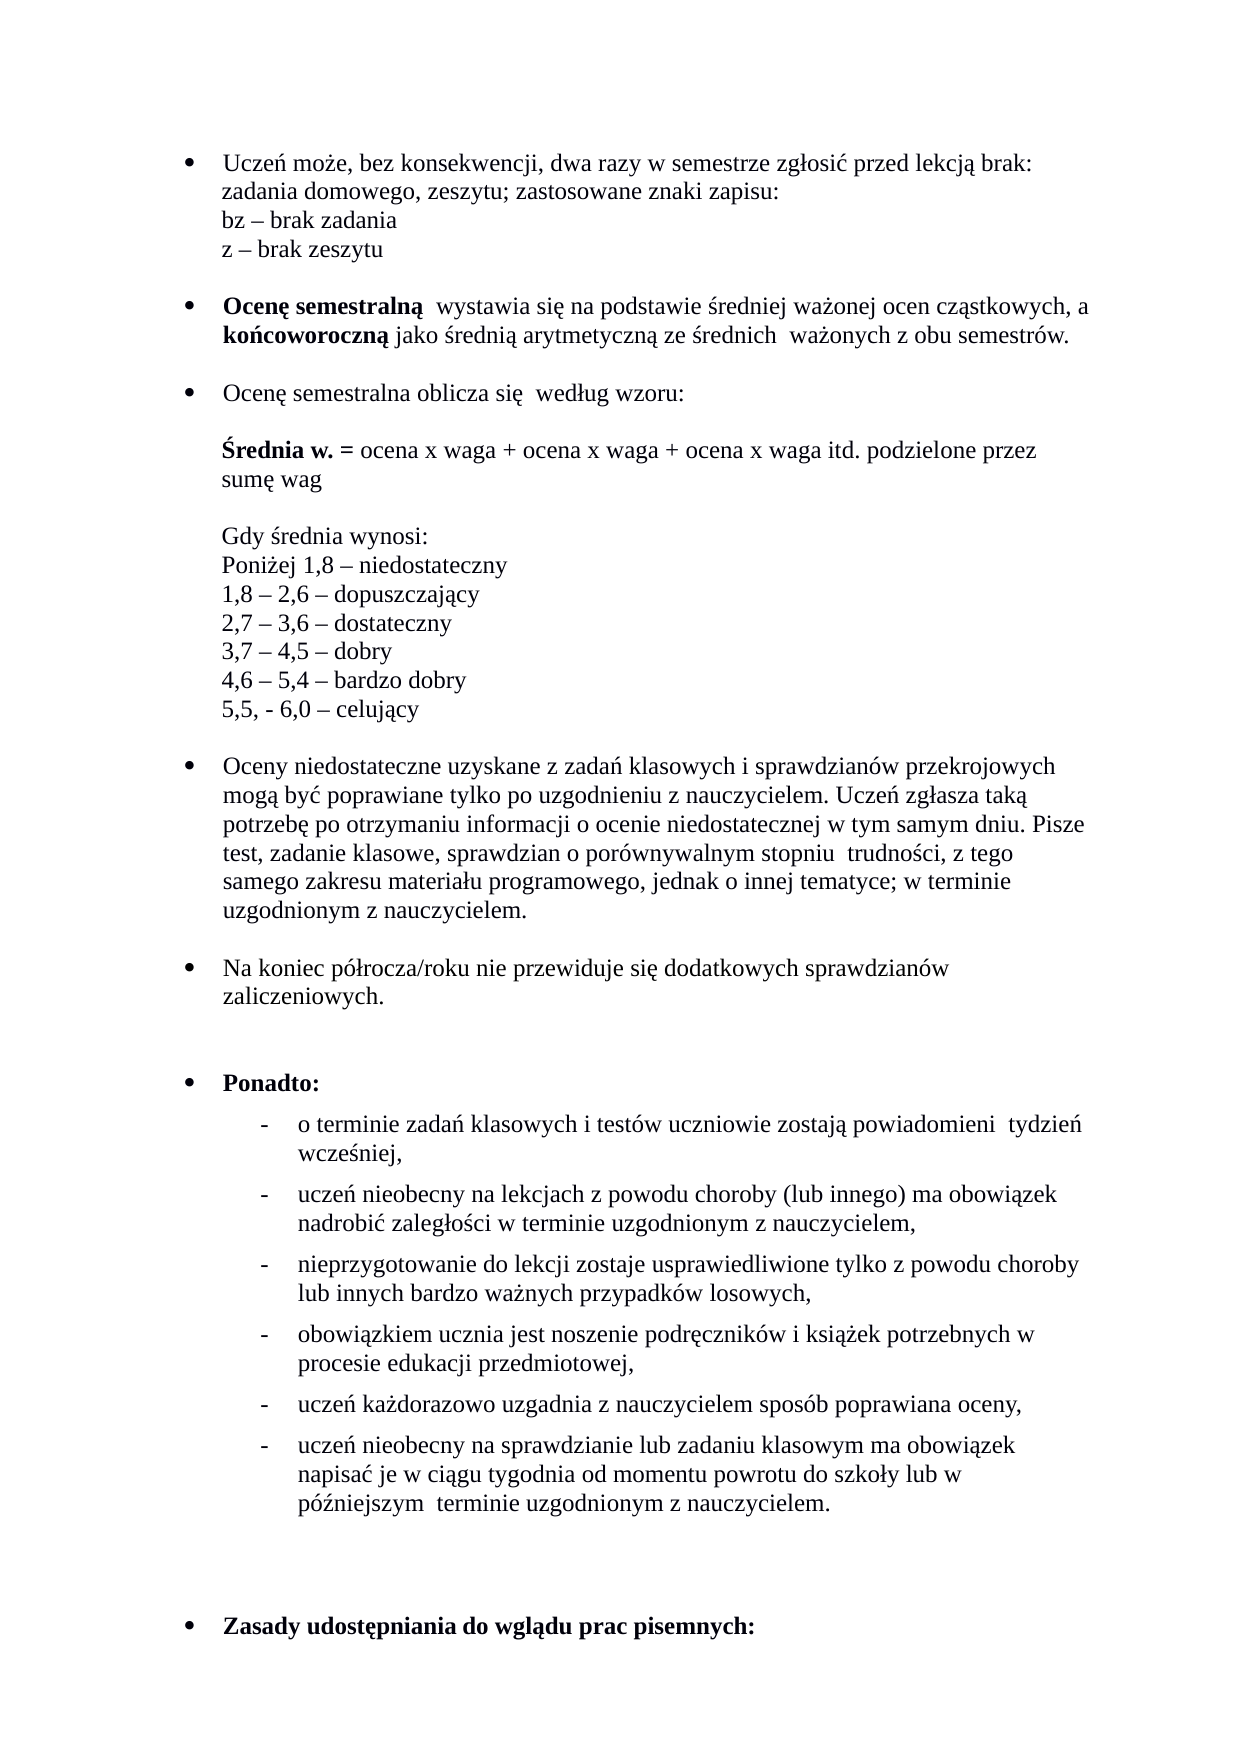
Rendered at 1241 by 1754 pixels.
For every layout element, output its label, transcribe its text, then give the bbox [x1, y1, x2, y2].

text Poniżej 1,8 – niedostateczny [221, 550, 1093, 579]
list obowiązkiem ucznia jest noszenie podręczników i książek potrzebnych w procesie edukacji przedmiotowej, [260, 1319, 1093, 1376]
text Gdy średnia wynosi: [221, 521, 1093, 550]
text 1,8 – 2,6 – dopuszczający [221, 579, 1093, 608]
list uczeń nieobecny na sprawdzianie lub zadaniu klasowym ma obowiązek napisać je w ciągu tygodnia od momentu powrotu do szkoły lub w późniejszym terminie uzgodnionym z nauczycielem. [260, 1430, 1093, 1516]
text z – brak zeszytu [221, 234, 1093, 263]
list Ocenę semestralną wystawia się na podstawie średniej ważonej ocen cząstkowych, a końcoworoczną jako średnią arytmetyczną ze średnich ważonych z obu semestrów. [185, 291, 1093, 349]
list Ponadto: [185, 1068, 1093, 1096]
text 2,7 – 3,6 – dostateczny [221, 608, 1093, 636]
text Średnia w. = ocena x waga + ocena x waga + ocena x waga itd. podzielone przez sumę wag [221, 435, 1093, 493]
text 4,6 – 5,4 – bardzo dobry [221, 665, 1093, 694]
list Ocenę semestralna oblicza się według wzoru: [185, 378, 1093, 406]
list nieprzygotowanie do lekcji zostaje usprawiedliwione tylko z powodu choroby lub innych bardzo ważnych przypadków losowych, [260, 1249, 1093, 1306]
list Oceny niedostateczne uzyskane z zadań klasowych i sprawdzianów przekrojowych mogą być poprawiane tylko po uzgodnieniu z nauczycielem. Uczeń zgłasza taką potrzebę po otrzymaniu informacji o ocenie niedostatecznej w tym samym dniu. Pisze test, zadanie klasowe, sprawdzian o porównywalnym stopniu trudności, z tego samego zakresu materiału programowego, jednak o innej tematyce; w terminie uzgodnionym z nauczycielem. [185, 751, 1093, 924]
text 3,7 – 4,5 – dobry [221, 636, 1093, 665]
text 5,5, - 6,0 – celujący [221, 694, 1093, 723]
list Na koniec półrocza/roku nie przewiduje się dodatkowych sprawdzianów zaliczeniowych. [185, 953, 1093, 1010]
list Uczeń może, bez konsekwencji, dwa razy w semestrze zgłosić przed lekcją brak: [185, 148, 1093, 176]
list uczeń każdorazowo uzgadnia z nauczycielem sposób poprawiana oceny, [260, 1389, 1093, 1418]
list uczeń nieobecny na lekcjach z powodu choroby (lub innego) ma obowiązek nadrobić zaległości w terminie uzgodnionym z nauczycielem, [260, 1179, 1093, 1236]
list o terminie zadań klasowych i testów uczniowie zostają powiadomieni tydzień wcześniej, [260, 1109, 1093, 1166]
text zadania domowego, zeszytu; zastosowane znaki zapisu: [221, 176, 1093, 205]
text bz – brak zadania [221, 205, 1093, 234]
list Zasady udostępniania do wglądu prac pisemnych: [185, 1611, 1093, 1640]
